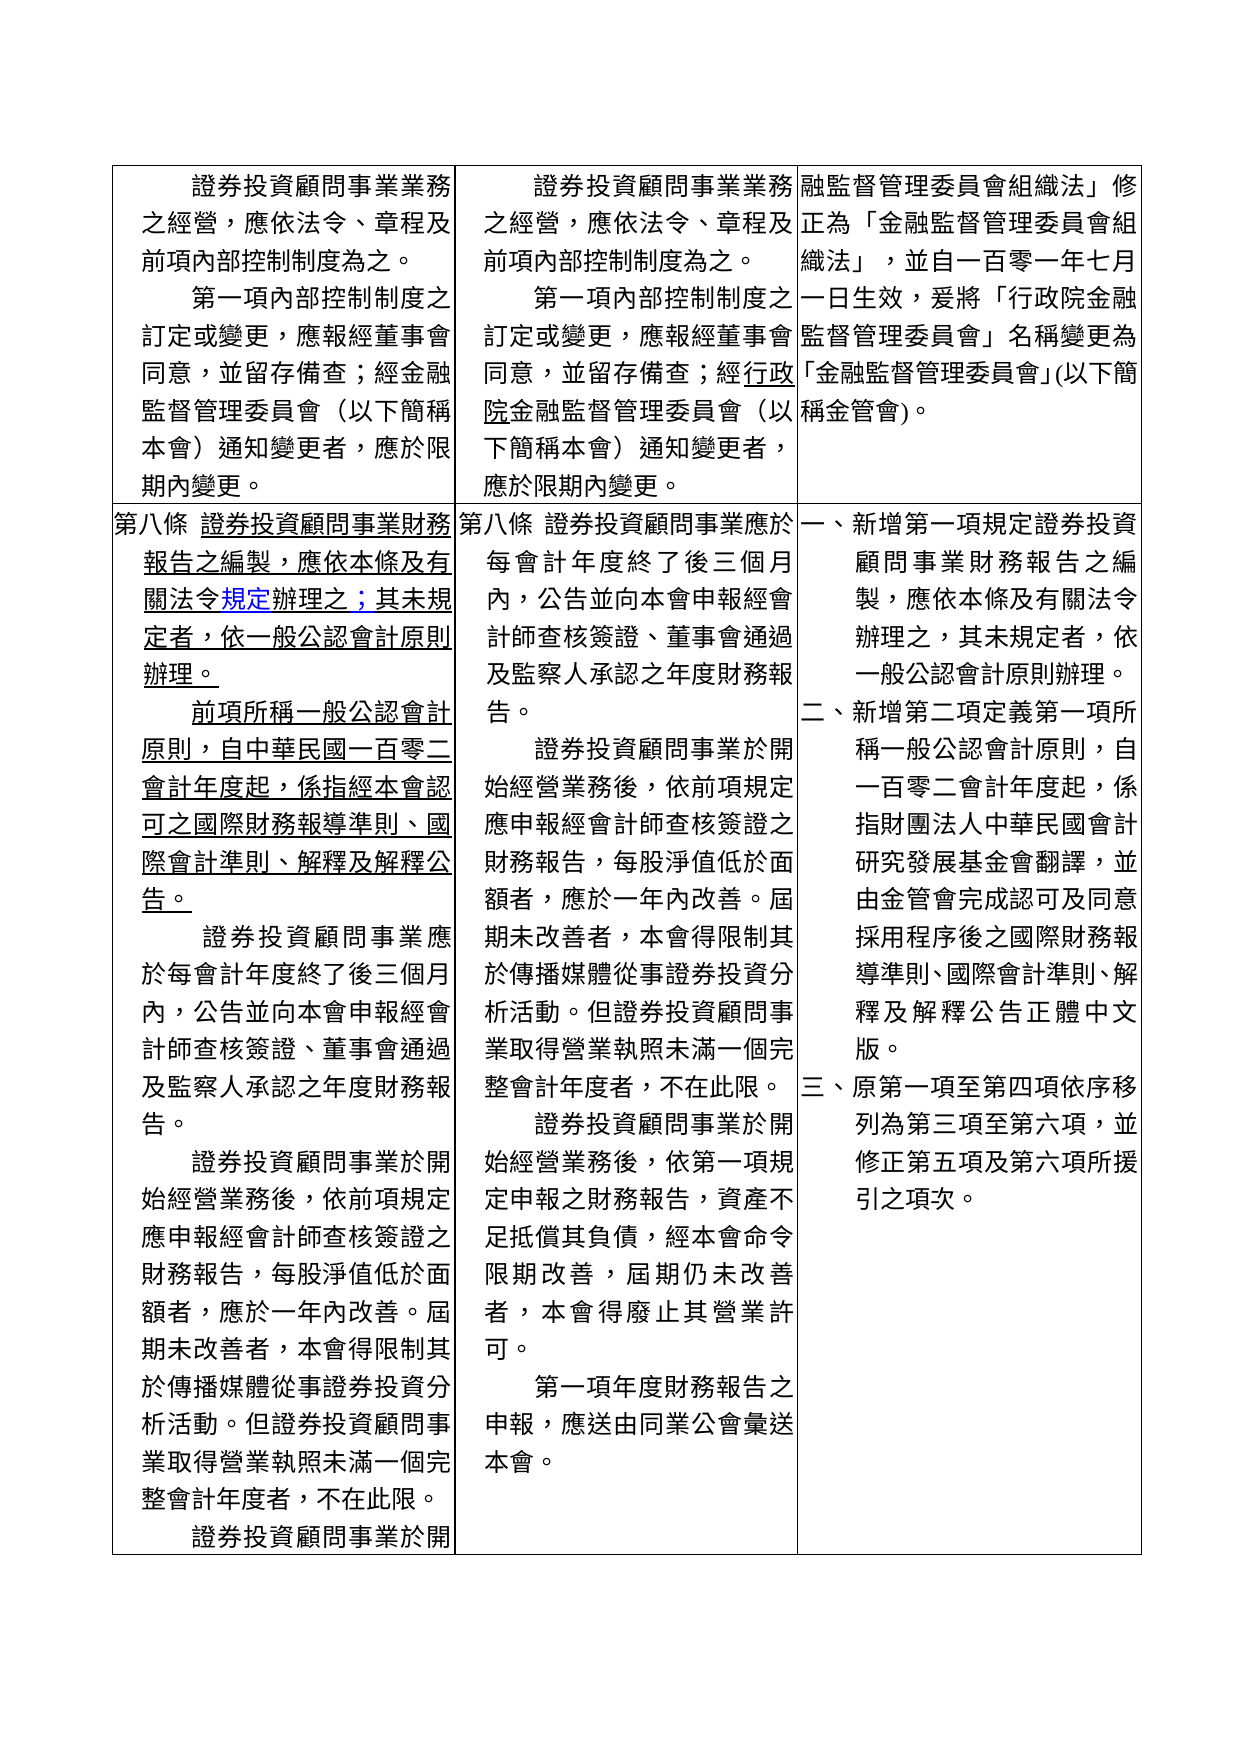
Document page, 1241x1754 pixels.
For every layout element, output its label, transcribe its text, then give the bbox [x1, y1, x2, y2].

table_cell 配合一百年六月二十九日總統華總一義字第一○○○○一三六五○一號令公布「行政院金融監督管理委員會組織法」修正為「金融監督管理委員會組織法」，並自一百零一年七月一日生效，爰將「行政院金融監督管理委員會」名稱變更為「金融監督管理委員會」(以下簡稱金管會)。 [798, 166, 1141, 503]
table_cell 第二條 證券投資顧問事業應依本法第九十三條規定，建立內部控制制度。 證券投資顧問事業業務之經營，應依法令、章程及前項內部控制制度為之。 第一項內部控制制度之訂定或變更，應報經董事會同意，並留存備查；經行政院金融監督管理委員會（以下簡稱本會）通知變更者，應於限期內變更。 [456, 166, 797, 503]
table_cell 第八條 證券投資顧問事業財務報告之編製，應依本條及有關法令規定辦理之；其未規定者，依一般公認會計原則辦理。 前項所稱一般公認會計原則，自中華民國一百零二會計年度起，係指經本會認可之國際財務報導準則、國際會計準則、解釋及解釋公告。 證券投資顧問事業應於每會計年度終了後三個月內，公告並向本會申報經會計師查核簽證、董事會通過及監察人承認之年度財務報告。 證券投資顧問事業於開始經營業務後，依前項規定應申報經會計師查核簽證之財務報告，每股淨值低於面額者，應於一年內改善。屆期未改善者，本會得限制其於傳播媒體從事證券投資分析活動。但證券投資顧問事業取得營業執照未滿一個完整會計年度者，不在此限。 證券投資顧問事業於開 [113, 504, 454, 1554]
table_cell 一、新增第一項規定證券投資顧問事業財務報告之編製，應依本條及有關法令辦理之，其未規定者，依一般公認會計原則辦理。 二、新增第二項定義第一項所稱一般公認會計原則，自一百零二會計年度起，係指財團法人中華民國會計研究發展基金會翻譯，並由金管會完成認可及同意採用程序後之國際財務報導準則、國際會計準則、解釋及解釋公告正體中文版。 三、原第一項至第四項依序移列為第三項至第六項，並修正第五項及第六項所援引之項次。 [798, 504, 1141, 1554]
table_cell 證券投資顧問事業業務之經營，應依法令、章程及前項內部控制制度為之。 第一項內部控制制度之訂定或變更，應報經董事會同意，並留存備查；經金融監督管理委員會（以下簡稱本會）通知變更者，應於限期內變更。 [113, 166, 454, 503]
table_cell 第八條 證券投資顧問事業應於每會計年度終了後三個月內，公告並向本會申報經會計師查核簽證、董事會通過及監察人承認之年度財務報告。 證券投資顧問事業於開始經營業務後，依前項規定應申報經會計師查核簽證之財務報告，每股淨值低於面額者，應於一年內改善。屆期未改善者，本會得限制其於傳播媒體從事證券投資分析活動。但證券投資顧問事業取得營業執照未滿一個完整會計年度者，不在此限。 證券投資顧問事業於開始經營業務後，依第一項規定申報之財務報告，資產不足抵償其負債，經本會命令限期改善，屆期仍未改善者，本會得廢止其營業許可。 第一項年度財務報告之申報，應送由同業公會彙送本會。 [456, 504, 797, 1554]
